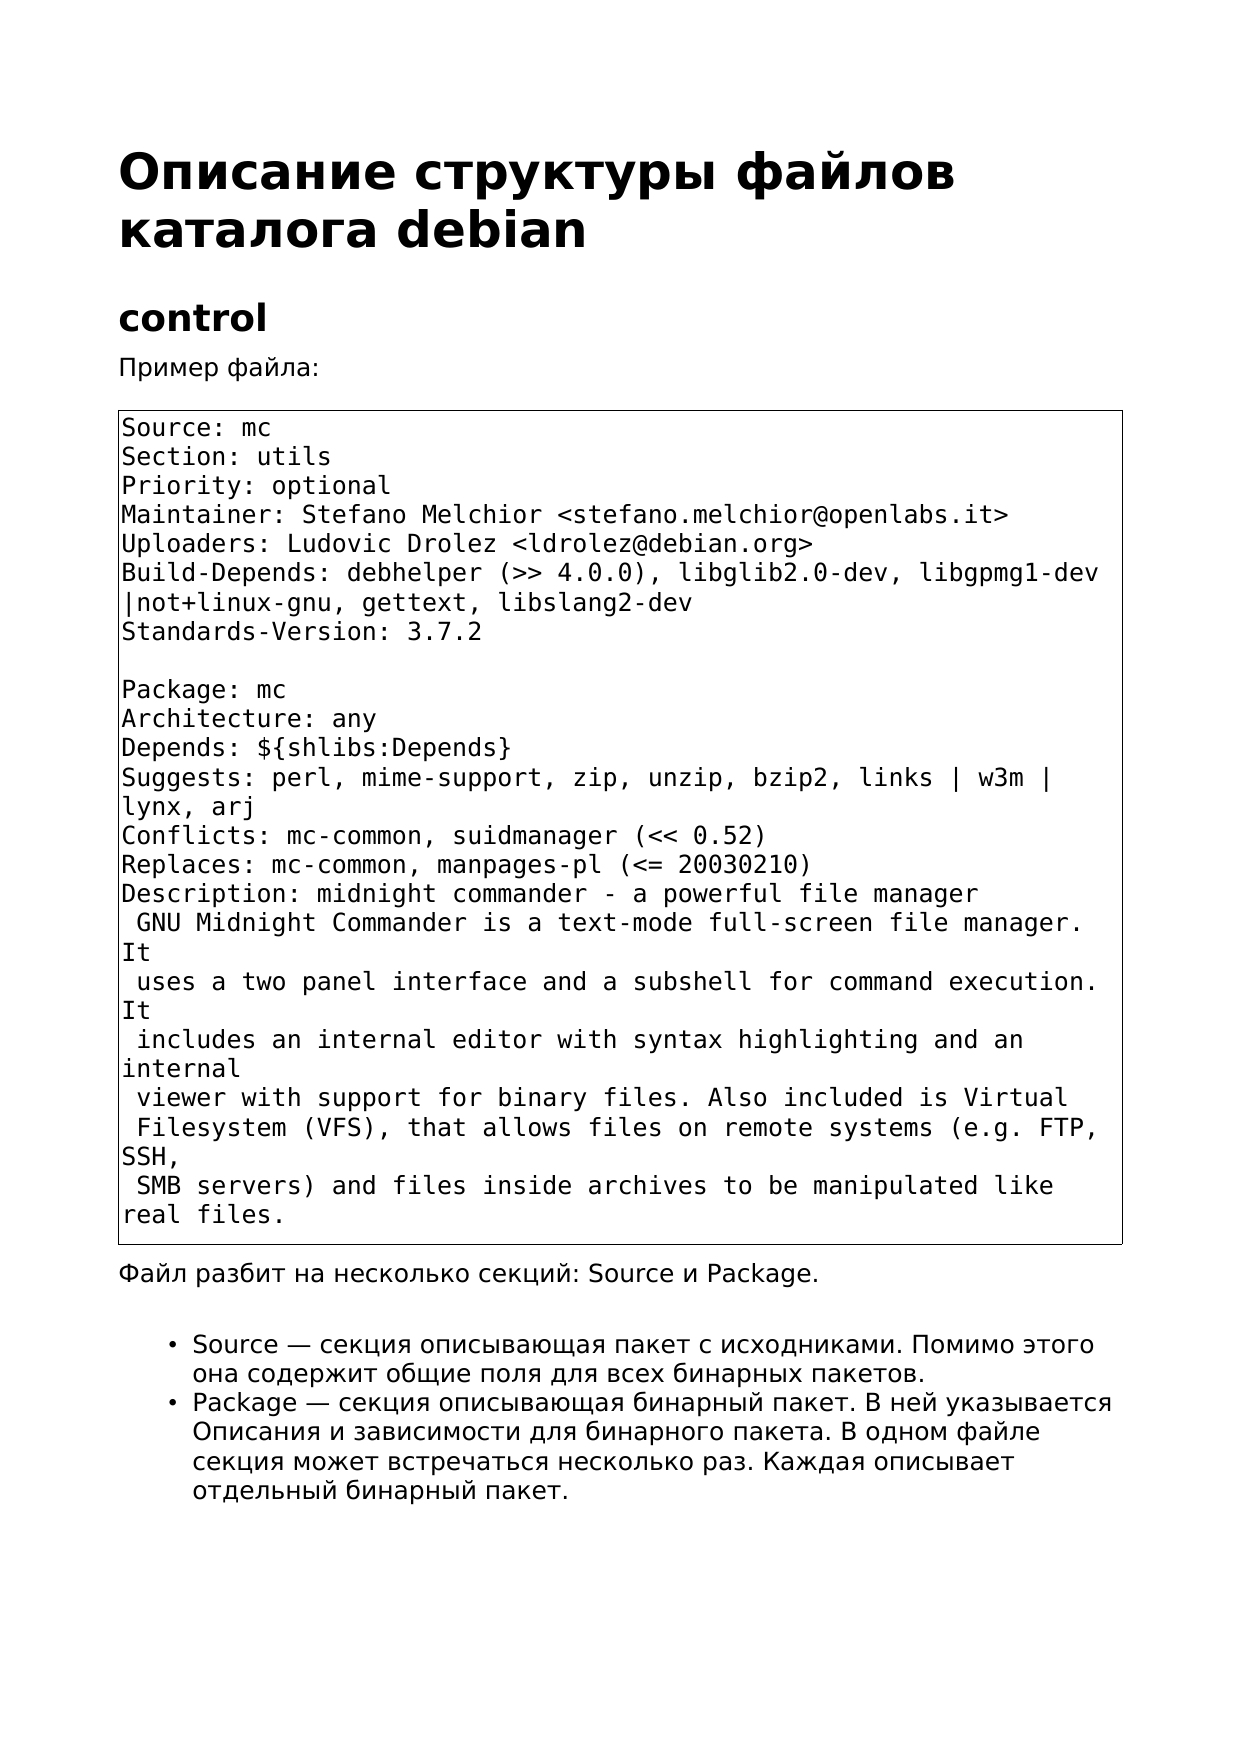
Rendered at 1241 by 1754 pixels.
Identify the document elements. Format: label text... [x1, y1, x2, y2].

list Package — секция описывающая бинарный пакет. В ней указывается Описания и зависимости для бинарного пакета. В одном файле секция может встречаться несколько раз. Каждая описывает отдельный бинарный пакет. [177, 1388, 1122, 1505]
subtitle Описание структуры файлов каталога debian [118, 143, 1122, 259]
list Source — секция описывающая пакет с исходниками. Помимо этого она содержит общие поля для всех бинарных пакетов. [177, 1330, 1122, 1388]
table_header Source: mc Section: utils Priority: optional Maintainer: Stefano Melchior <stefano.melchior@openlabs.it> Uploaders: Ludovic Drolez <ldrolez@debian.org> Build-Depends: debhelper (>> 4.0.0), libglib2.0-dev, libgpmg1-dev |not+linux-gnu, gettext, libslang2-dev Standards-Version: 3.7.2 Package: mc Architecture: any Depends: ${shlibs:Depends} Suggests: perl, mime-support, zip, unzip, bzip2, links | w3m | lynx, arj Conflicts: mc-common, suidmanager (<< 0.52) Replaces: mc-common, manpages-pl (<= 20030210) Description: midnight commander - a powerful file manager GNU Midnight Commander is a text-mode full-screen file manager. It uses a two panel interface and a subshell for command execution. It includes an internal editor with syntax highlighting and an internal viewer with support for binary files. Also included is Virtual Filesystem (VFS), that allows files on remote systems (e.g. FTP, SSH, SMB servers) and files inside archives to be manipulated like real files. [119, 411, 1122, 1244]
text Файл разбит на несколько секций: Source и Package. [118, 1259, 1122, 1288]
text Пример файла: [118, 353, 1122, 382]
subtitle control [118, 297, 1122, 341]
